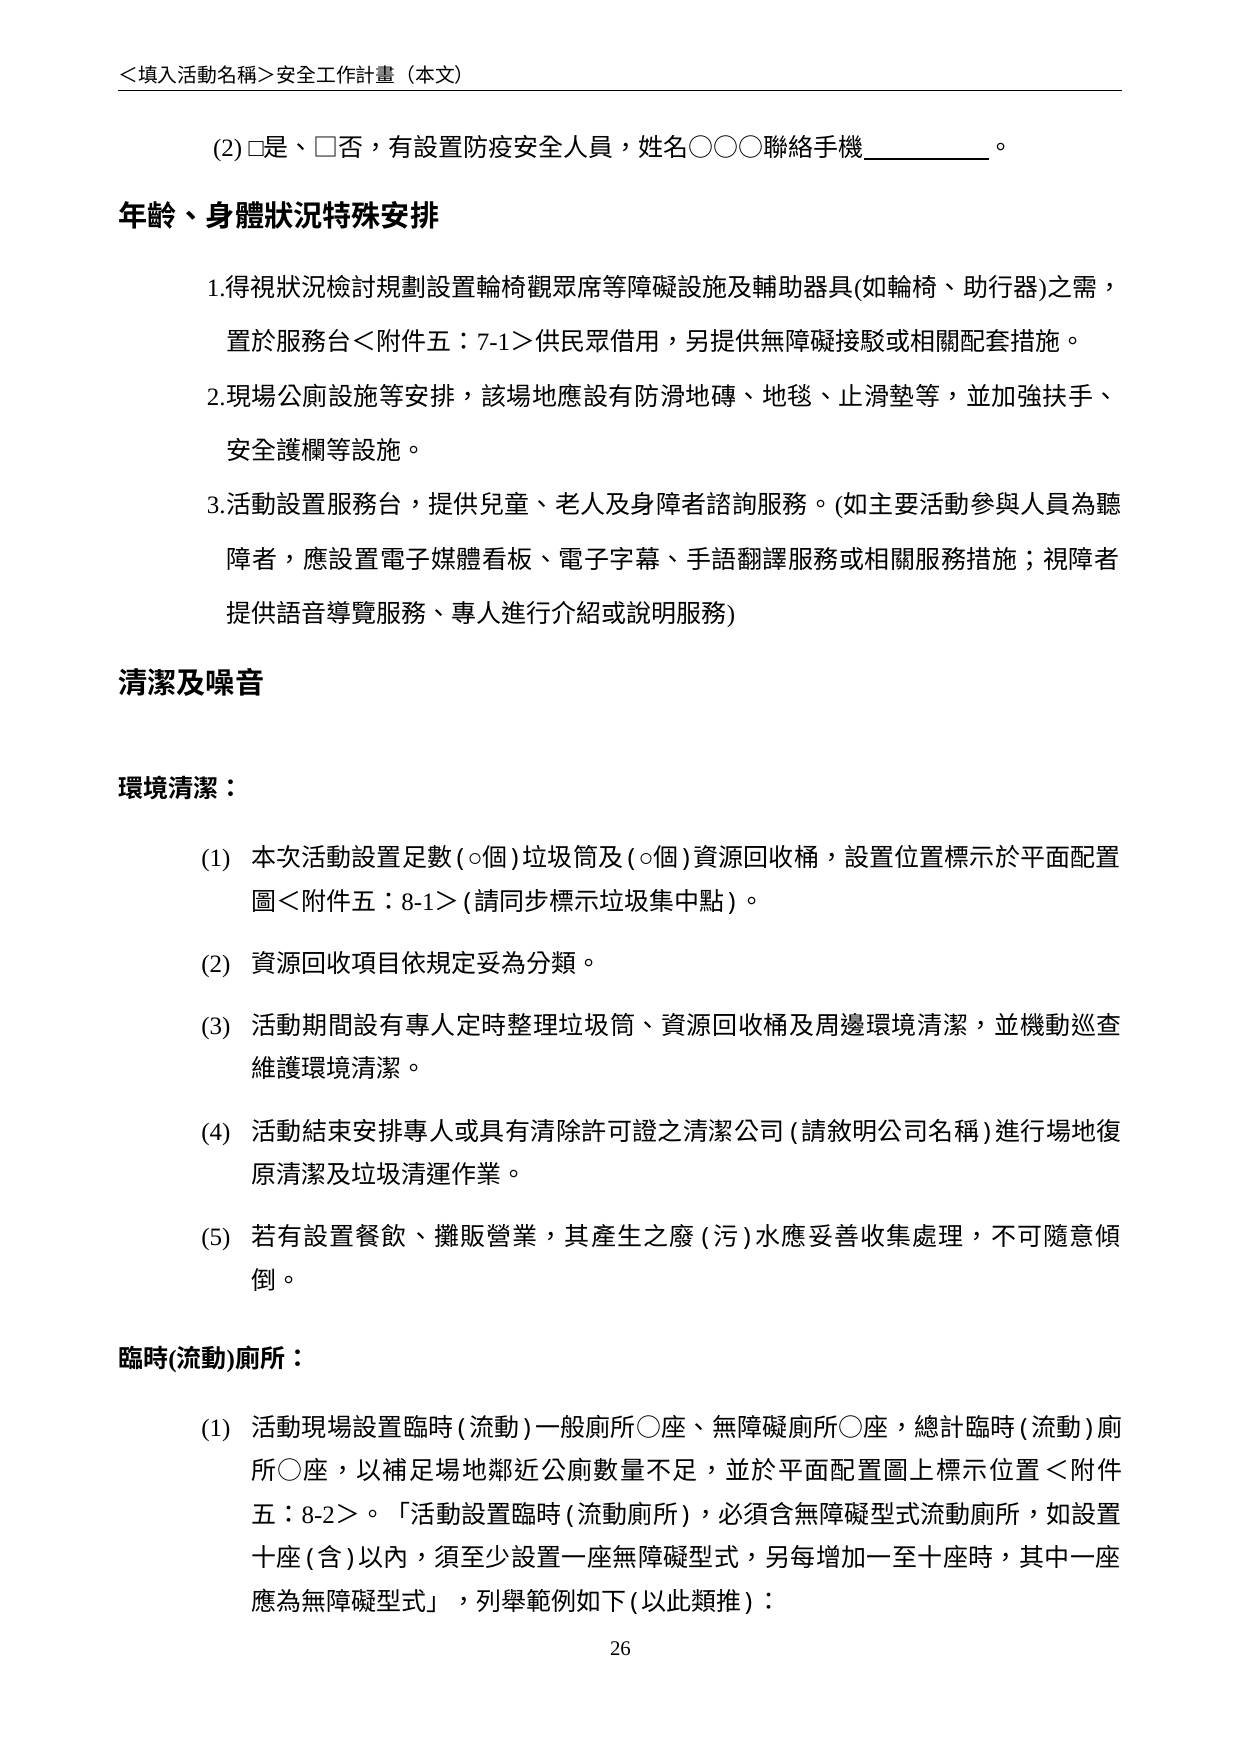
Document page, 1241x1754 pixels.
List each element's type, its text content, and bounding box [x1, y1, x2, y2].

list 活動結束安排專人或具有清除許可證之清潔公司(請敘明公司名稱)進行場地復原清潔及垃圾清運作業。 [201, 1111, 1122, 1191]
text (2) □是、□否，有設置防疫安全人員，姓名○○○聯絡手機 。 [207, 127, 1122, 163]
subtitle 環境清潔： [118, 745, 1122, 808]
subtitle 清潔及噪音 [118, 659, 1122, 701]
list 資源回收項目依規定妥為分類。 [201, 943, 1122, 979]
list 若有設置餐飲、攤販營業，其產生之廢(污)水應妥善收集處理，不可隨意傾倒。 [201, 1217, 1122, 1296]
text 1.得視狀況檢討規劃設置輪椅觀眾席等障礙設施及輔助器具(如輪椅、助行器)之需，置於服務台＜附件五：7-1＞供民眾借用，另提供無障礙接駁或相關配套措施。 [207, 267, 1122, 358]
list 本次活動設置足數(○個)垃圾筒及(○個)資源回收桶，設置位置標示於平面配置圖＜附件五：8-1＞(請同步標示垃圾集中點)。 [201, 838, 1122, 917]
text 3.活動設置服務台，提供兒童、老人及身障者諮詢服務。(如主要活動參與人員為聽障者，應設置電子媒體看板、電子字幕、手語翻譯服務或相關服務措施；視障者提供語音導覽服務、專人進行介紹或說明服務) [207, 485, 1122, 630]
list 活動期間設有專人定時整理垃圾筒、資源回收桶及周邊環境清潔，並機動巡查維護環境清潔。 [201, 1005, 1122, 1085]
subtitle 年齡、身體狀況特殊安排 [118, 193, 1122, 235]
text 2.現場公廁設施等安排，該場地應設有防滑地磚、地毯、止滑墊等，並加強扶手、安全護欄等設施。 [207, 376, 1122, 467]
list 活動現場設置臨時(流動)一般廁所○座、無障礙廁所○座，總計臨時(流動)廁所○座，以補足場地鄰近公廁數量不足，並於平面配置圖上標示位置＜附件五：8-2＞。「活動設置臨時(流動廁所)，必須含無障礙型式流動廁所，如設置十座(含)以內，須至少設置一座無障礙型式，另每增加一至十座時，其中一座應為無障礙型式」，列舉範例如下(以此類推)： [201, 1407, 1122, 1617]
subtitle 臨時(流動)廁所： [118, 1315, 1122, 1377]
